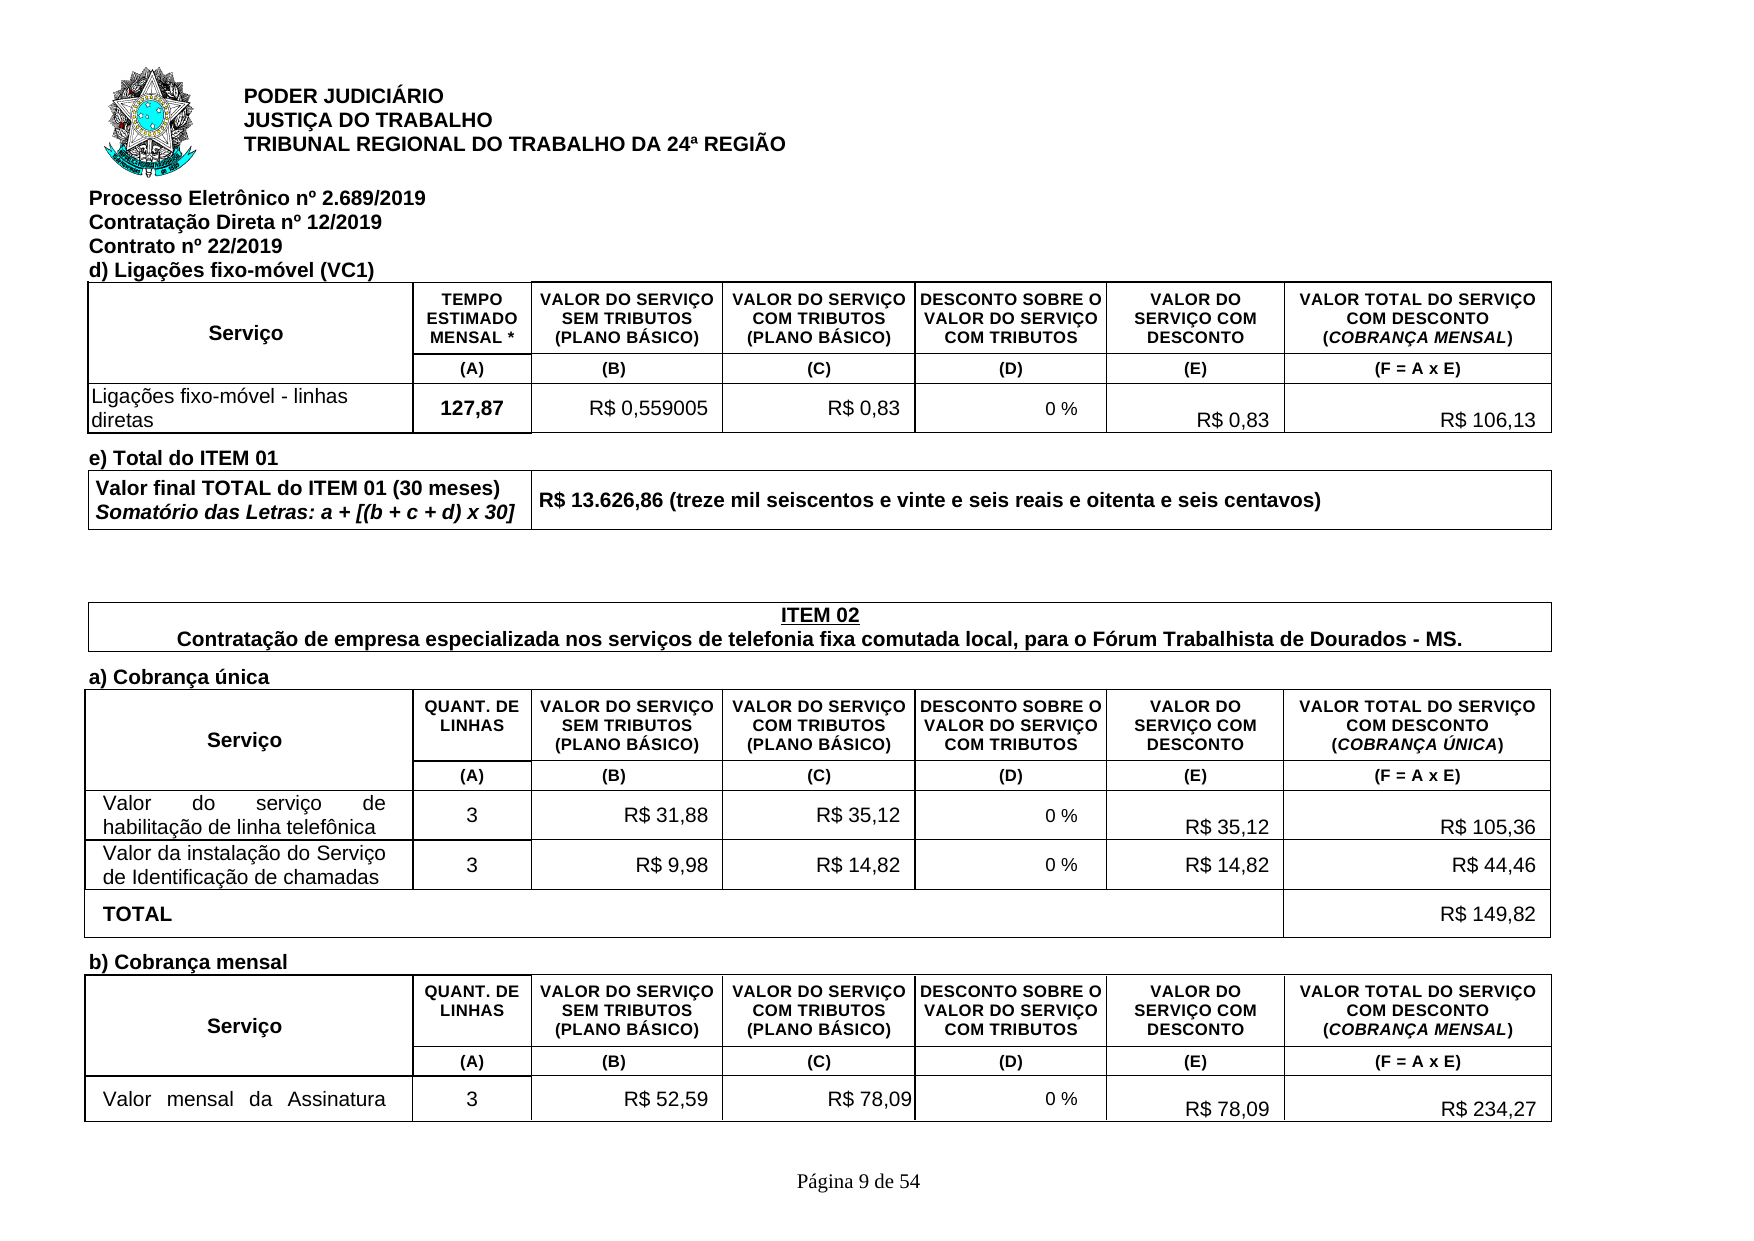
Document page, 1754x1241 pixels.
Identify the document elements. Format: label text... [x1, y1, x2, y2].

table_cell TOTAL [85, 890, 1283, 937]
table_cell Valor mensal da Assinatura [86, 1077, 412, 1121]
table_cell R$ 14,82 [723, 840, 914, 889]
table_cell R$ 44,46 [1284, 840, 1550, 889]
text d) Ligações fixo-móvel (VC1) [89, 257, 1754, 281]
table_cell 0 % [915, 1076, 1107, 1121]
table_cell (F = A x E) [1284, 761, 1550, 790]
table_header Valor final TOTAL do ITEM 01 (30 meses) Somatório das Letras: a + [(b + c + d) x 30] [89, 471, 531, 529]
table_cell (C) [723, 354, 914, 383]
table_header VALOR TOTAL DO SERVIÇO COM DESCONTO (COBRANÇA ÚNICA) [1284, 690, 1550, 760]
table_cell R$ 78,09 [1107, 1076, 1284, 1121]
table_header TEMPO ESTIMADO MENSAL * [414, 283, 531, 353]
table_cell (B) [532, 354, 722, 383]
table_cell Valor da instalação do Serviço de Identificação de chamadas [86, 841, 412, 889]
table_cell R$ 0,83 [1107, 384, 1284, 432]
table_cell (B) [532, 761, 722, 790]
table_header VALOR DO SERVIÇO COM TRIBUTOS (PLANO BÁSICO) [723, 283, 914, 353]
table_cell Valor do serviço de habilitação de linha telefônica [86, 791, 412, 839]
table_cell (E) [1107, 354, 1284, 383]
table_cell R$ 35,12 [723, 791, 914, 839]
table_cell R$ 35,12 [1107, 791, 1283, 839]
text e) Total do ITEM 01 [89, 446, 1754, 470]
table_header DESCONTO SOBRE O VALOR DO SERVIÇO COM TRIBUTOS [916, 975, 1106, 1046]
table_header VALOR DO SERVIÇO COM DESCONTO [1107, 283, 1284, 353]
table_cell (F = A x E) [1285, 1047, 1551, 1075]
text a) Cobrança única [89, 664, 1754, 688]
table_cell R$ 52,59 [531, 1076, 723, 1121]
table_cell (E) [1107, 1047, 1284, 1075]
table_header VALOR DO SERVIÇO SEM TRIBUTOS (PLANO BÁSICO) [532, 690, 722, 760]
table_cell R$ 0,559005 [532, 384, 722, 432]
table_header VALOR DO SERVIÇO COM DESCONTO [1107, 975, 1284, 1046]
table_cell (D) [916, 761, 1106, 790]
table_header QUANT. DE LINHAS [414, 690, 531, 760]
table_header DESCONTO SOBRE O VALOR DO SERVIÇO COM TRIBUTOS [916, 690, 1106, 760]
table_cell (D) [916, 354, 1106, 383]
table_header QUANT. DE LINHAS [414, 976, 531, 1046]
table_header VALOR DO SERVIÇO SEM TRIBUTOS (PLANO BÁSICO) [532, 975, 722, 1046]
table_header VALOR DO SERVIÇO COM TRIBUTOS (PLANO BÁSICO) [723, 690, 914, 760]
table_header R$ 13.626,86 (treze mil seiscentos e vinte e seis reais e oitenta e seis centavos) [532, 471, 1551, 529]
table_cell R$ 234,27 [1284, 1076, 1551, 1121]
table_cell R$ 31,88 [532, 791, 722, 839]
table_header Serviço [89, 283, 412, 383]
table_cell (E) [1107, 761, 1283, 790]
table_header VALOR TOTAL DO SERVIÇO COM DESCONTO (COBRANÇA MENSAL) [1285, 975, 1551, 1046]
table_cell (B) [532, 1047, 722, 1075]
table_cell (D) [916, 1047, 1106, 1075]
table_cell (C) [723, 1047, 914, 1075]
table_header VALOR DO SERVIÇO COM TRIBUTOS (PLANO BÁSICO) [723, 975, 915, 1046]
table_cell R$ 78,09 [723, 1076, 915, 1121]
table_header VALOR DO SERVIÇO SEM TRIBUTOS (PLANO BÁSICO) [532, 283, 722, 353]
table_cell 3 [413, 1077, 531, 1121]
table_cell R$ 106,13 [1285, 384, 1551, 432]
table_cell (A) [414, 762, 531, 790]
table_cell 0 % [916, 840, 1106, 889]
table_cell (C) [723, 761, 914, 790]
table_cell 0 % [916, 384, 1106, 432]
table_header Serviço [86, 690, 412, 790]
picture [103, 66, 198, 178]
table_cell R$ 9,98 [532, 840, 722, 889]
table_cell (A) [414, 1047, 531, 1075]
table_cell 3 [414, 841, 531, 889]
table_header DESCONTO SOBRE O VALOR DO SERVIÇO COM TRIBUTOS [916, 283, 1106, 353]
table_header ITEM 02 Contratação de empresa especializada nos serviços de telefonia fixa comutada local, para o Fórum Trabalhista de Dourados - MS. [89, 603, 1551, 651]
table_cell R$ 14,82 [1107, 840, 1283, 889]
table_cell (F = A x E) [1285, 354, 1551, 383]
table_header VALOR DO SERVIÇO COM DESCONTO [1107, 690, 1283, 760]
table_cell Ligações fixo-móvel - linhas diretas [89, 384, 412, 432]
table_cell R$ 149,82 [1284, 890, 1550, 937]
table_header VALOR TOTAL DO SERVIÇO COM DESCONTO (COBRANÇA MENSAL) [1285, 283, 1551, 353]
table_cell R$ 0,83 [723, 384, 914, 432]
text b) Cobrança mensal [89, 950, 1754, 974]
table_cell 127,87 [414, 384, 531, 432]
table_cell 0 % [916, 791, 1106, 839]
table_cell R$ 105,36 [1284, 791, 1550, 839]
table_cell (A) [414, 355, 531, 383]
table_cell 3 [414, 791, 531, 839]
table_header Serviço [86, 976, 412, 1075]
